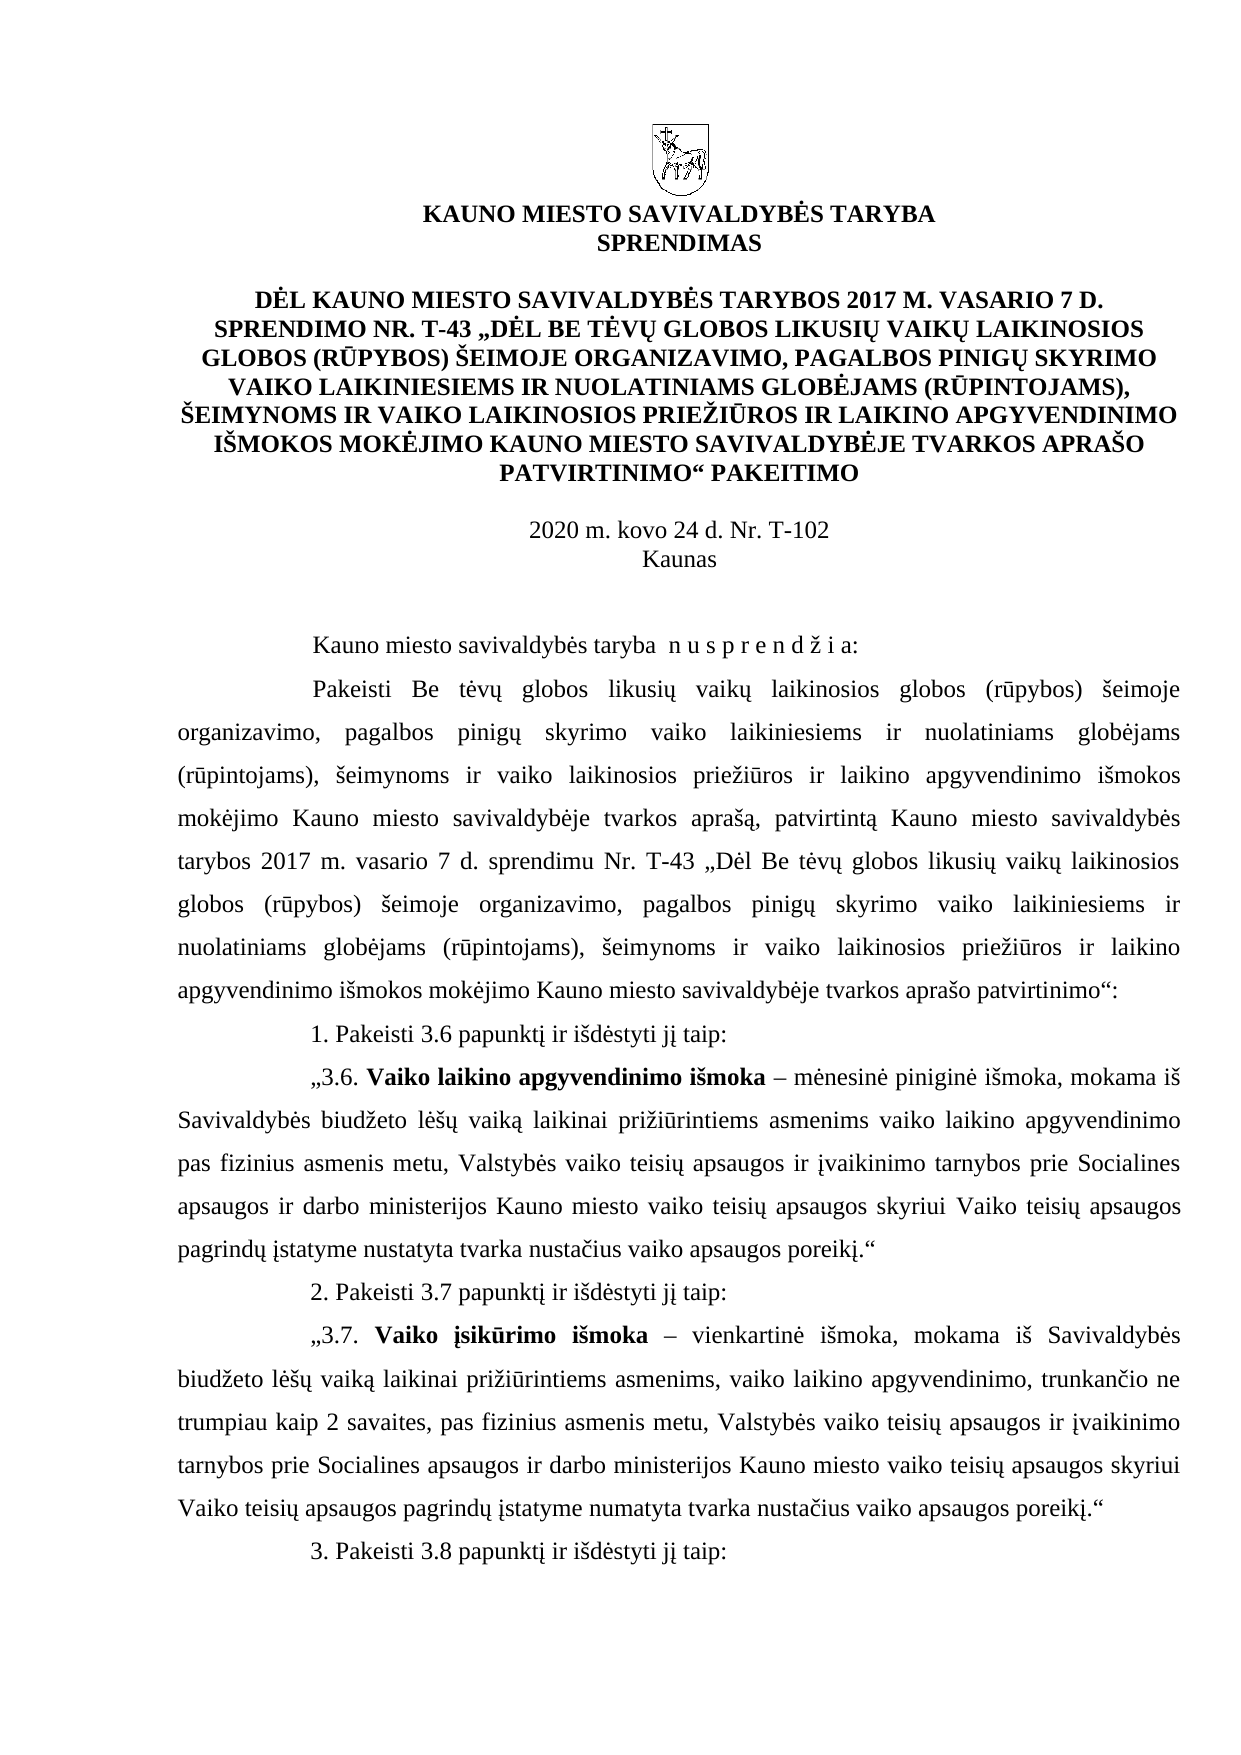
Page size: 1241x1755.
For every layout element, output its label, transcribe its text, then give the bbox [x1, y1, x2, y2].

text Kauno miesto savivaldybės taryba n u s p r e n d ž i a: [177, 631, 1181, 659]
text SPRENDIMAS [177, 228, 1181, 257]
text 2020 m. kovo 24 d. Nr. T-102 [177, 516, 1181, 544]
text „3.6. Vaiko laikino apgyvendinimo išmoka – mėnesinė piniginė išmoka, mokama iš Savivaldybės biudžeto lėšų vaiką laikinai prižiūrintiems asmenims vaiko laikino apgyvendinimo pas fizinius asmenis metu, Valstybės vaiko teisių apsaugos ir įvaikinimo tarnybos prie Socialines apsaugos ir darbo ministerijos Kauno miesto vaiko teisių apsaugos skyriui Vaiko teisių apsaugos pagrindų įstatyme nustatyta tvarka nustačius vaiko apsaugos poreikį.“ [177, 1062, 1181, 1263]
text „3.7. Vaiko įsikūrimo išmoka – vienkartinė išmoka, mokama iš Savivaldybės biudžeto lėšų vaiką laikinai prižiūrintiems asmenims, vaiko laikino apgyvendinimo, trunkančio ne trumpiau kaip 2 savaites, pas fizinius asmenis metu, Valstybės vaiko teisių apsaugos ir įvaikinimo tarnybos prie Socialines apsaugos ir darbo ministerijos Kauno miesto vaiko teisių apsaugos skyriui Vaiko teisių apsaugos pagrindų įstatyme numatyta tvarka nustačius vaiko apsaugos poreikį.“ [177, 1321, 1181, 1522]
text Kaunas [177, 544, 1181, 573]
text Pakeisti Be tėvų globos likusių vaikų laikinosios globos (rūpybos) šeimoje organizavimo, pagalbos pinigų skyrimo vaiko laikiniesiems ir nuolatiniams globėjams (rūpintojams), šeimynoms ir vaiko laikinosios priežiūros ir laikino apgyvendinimo išmokos mokėjimo Kauno miesto savivaldybėje tvarkos aprašą, patvirtintą Kauno miesto savivaldybės tarybos 2017 m. vasario 7 d. sprendimu Nr. T-43 „Dėl Be tėvų globos likusių vaikų laikinosios globos (rūpybos) šeimoje organizavimo, pagalbos pinigų skyrimo vaiko laikiniesiems ir nuolatiniams globėjams (rūpintojams), šeimynoms ir vaiko laikinosios priežiūros ir laikino apgyvendinimo išmokos mokėjimo Kauno miesto savivaldybėje tvarkos aprašo patvirtinimo“: [177, 674, 1181, 1004]
text 3. Pakeisti 3.8 papunktį ir išdėstyti jį taip: [177, 1536, 1181, 1565]
text 1. Pakeisti 3.6 papunktį ir išdėstyti jį taip: [177, 1019, 1181, 1047]
text 2. Pakeisti 3.7 papunktį ir išdėstyti jį taip: [177, 1277, 1181, 1306]
text DĖL KAUNO MIESTO SAVIVALDYBĖS TARYBOS 2017 M. VASARIO 7 D. SPRENDIMO NR. T-43 „DĖL BE TĖVŲ GLOBOS LIKUSIŲ VAIKŲ LAIKINOSIOS GLOBOS (RŪPYBOS) ŠEIMOJE ORGANIZAVIMO, PAGALBOS PINIGŲ SKYRIMO VAIKO LAIKINIESIEMS IR NUOLATINIAMS GLOBĖJAMS (RŪPINTOJAMS), ŠEIMYNOMS IR VAIKO LAIKINOSIOS PRIEŽIŪROS IR LAIKINO APGYVENDINIMO IŠMOKOS MOKĖJIMO KAUNO MIESTO SAVIVALDYBĖJE TVARKOS APRAŠO PATVIRTINIMO“ PAKEITIMO [177, 286, 1181, 487]
text KAUNO MIESTO SAVIVALDYBĖS TARYBA [177, 199, 1181, 228]
